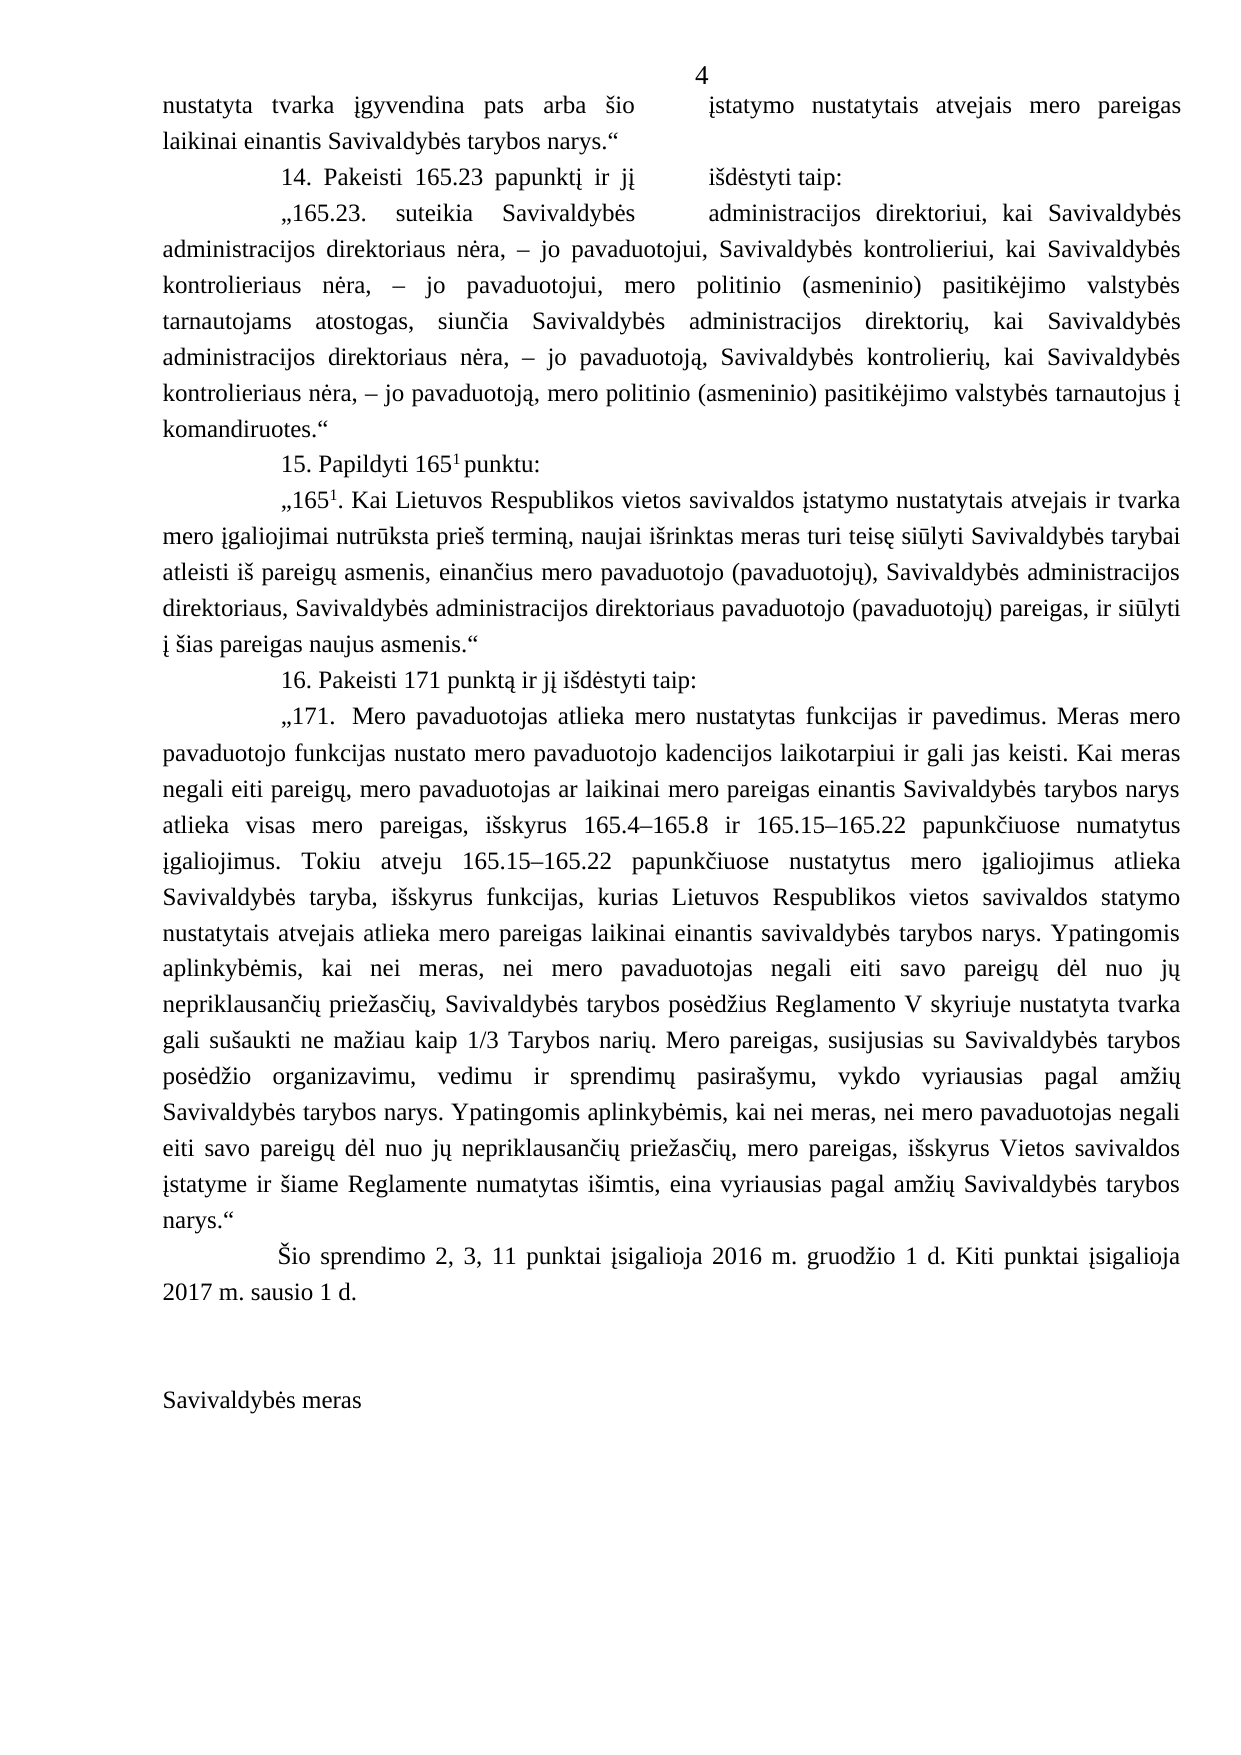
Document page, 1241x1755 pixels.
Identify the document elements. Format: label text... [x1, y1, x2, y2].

text Šio sprendimo 2, 3, 11 punktai įsigalioja 2016 m. gruodžio 1 d. Kiti punktai įsigalioja 2017 m. sausio 1 d. [162, 1241, 1181, 1306]
text 16. Pakeisti 171 punktą ir jį išdėstyti taip: [162, 665, 1181, 694]
text išdėstyti taip: [708, 162, 1181, 191]
text „165.17. priima į pareigas ir atleidžia iš jų viešųjų įstaigų (kurių savininkė yra Savivaldybė), išskyrus švietimo įstaigas, vadovus; kitas funkcijas, susijusias su visų viešųjų įstaigų (kurių savininkė yra Savivaldybė) vadovų darbo santykiais, Darbo kodekso ir kitų teisės aktų nustatyta tvarka įgyvendina pats arba šio įstatymo nustatytais atvejais mero pareigas laikinai einantis Savivaldybės tarybos narys.“ [708, 90, 1181, 155]
text „1651. Kai Lietuvos Respublikos vietos savivaldos įstatymo nustatytais atvejais ir tvarka mero įgaliojimai nutrūksta prieš terminą, naujai išrinktas meras turi teisę siūlyti Savivaldybės tarybai atleisti iš pareigų asmenis, einančius mero pavaduotojo (pavaduotojų), Savivaldybės administracijos direktoriaus, Savivaldybės administracijos direktoriaus pavaduotojo (pavaduotojų) pareigas, ir siūlyti į šias pareigas naujus asmenis.“ [162, 486, 1181, 658]
text „171. Mero pavaduotojas atlieka mero nustatytas funkcijas ir pavedimus. Meras mero pavaduotojo funkcijas nustato mero pavaduotojo kadencijos laikotarpiui ir gali jas keisti. Kai meras negali eiti pareigų, mero pavaduotojas ar laikinai mero pareigas einantis Savivaldybės tarybos narys atlieka visas mero pareigas, išskyrus 165.4–165.8 ir 165.15–165.22 papunkčiuose numatytus įgaliojimus. Tokiu atveju 165.15–165.22 papunkčiuose nustatytus mero įgaliojimus atlieka Savivaldybės taryba, išskyrus funkcijas, kurias Lietuvos Respublikos vietos savivaldos statymo nustatytais atvejais atlieka mero pareigas laikinai einantis savivaldybės tarybos narys. Ypatingomis aplinkybėmis, kai nei meras, nei mero pavaduotojas negali eiti savo pareigų dėl nuo jų nepriklausančių priežasčių, Savivaldybės tarybos posėdžius Reglamento V skyriuje nustatyta tvarka gali sušaukti ne mažiau kaip 1/3 Tarybos narių. Mero pareigas, susijusias su Savivaldybės tarybos posėdžio organizavimu, vedimu ir sprendimų pasirašymu, vykdo vyriausias pagal amžių Savivaldybės tarybos narys. Ypatingomis aplinkybėmis, kai nei meras, nei mero pavaduotojas negali eiti savo pareigų dėl nuo jų nepriklausančių priežasčių, mero pareigas, išskyrus Vietos savivaldos įstatyme ir šiame Reglamente numatytas išimtis, eina vyriausias pagal amžių Savivaldybės tarybos narys.“ [162, 701, 1181, 1234]
text 14. Pakeisti 165.23 papunktį ir jį [162, 162, 636, 191]
text Savivaldybės meras [162, 1385, 1181, 1413]
text „165.17. priima į pareigas ir atleidžia iš jų viešųjų įstaigų (kurių savininkė yra Savivaldybė), išskyrus švietimo įstaigas, vadovus; kitas funkcijas, susijusias su visų viešųjų įstaigų (kurių savininkė yra Savivaldybė) vadovų darbo santykiais, Darbo kodekso ir kitų teisės aktų nustatyta tvarka įgyvendina pats arba šio įstatymo nustatytais atvejais mero pareigas laikinai einantis Savivaldybės tarybos narys.“ [162, 90, 636, 155]
text 15. Papildyti 1651 punktu: [162, 449, 1181, 478]
text „165.23. suteikia Savivaldybės administracijos direktoriui, kai Savivaldybės administracijos direktoriaus nėra, – jo pavaduotojui, Savivaldybės kontrolieriui, kai Savivaldybės kontrolieriaus nėra, – jo pavaduotojui, mero politinio (asmeninio) pasitikėjimo valstybės tarnautojams atostogas, siunčia Savivaldybės administracijos direktorių, kai Savivaldybės administracijos direktoriaus nėra, – jo pavaduotoją, Savivaldybės kontrolierių, kai Savivaldybės kontrolieriaus nėra, – jo pavaduotoją, mero politinio (asmeninio) pasitikėjimo valstybės tarnautojus į komandiruotes.“ [162, 198, 1181, 442]
